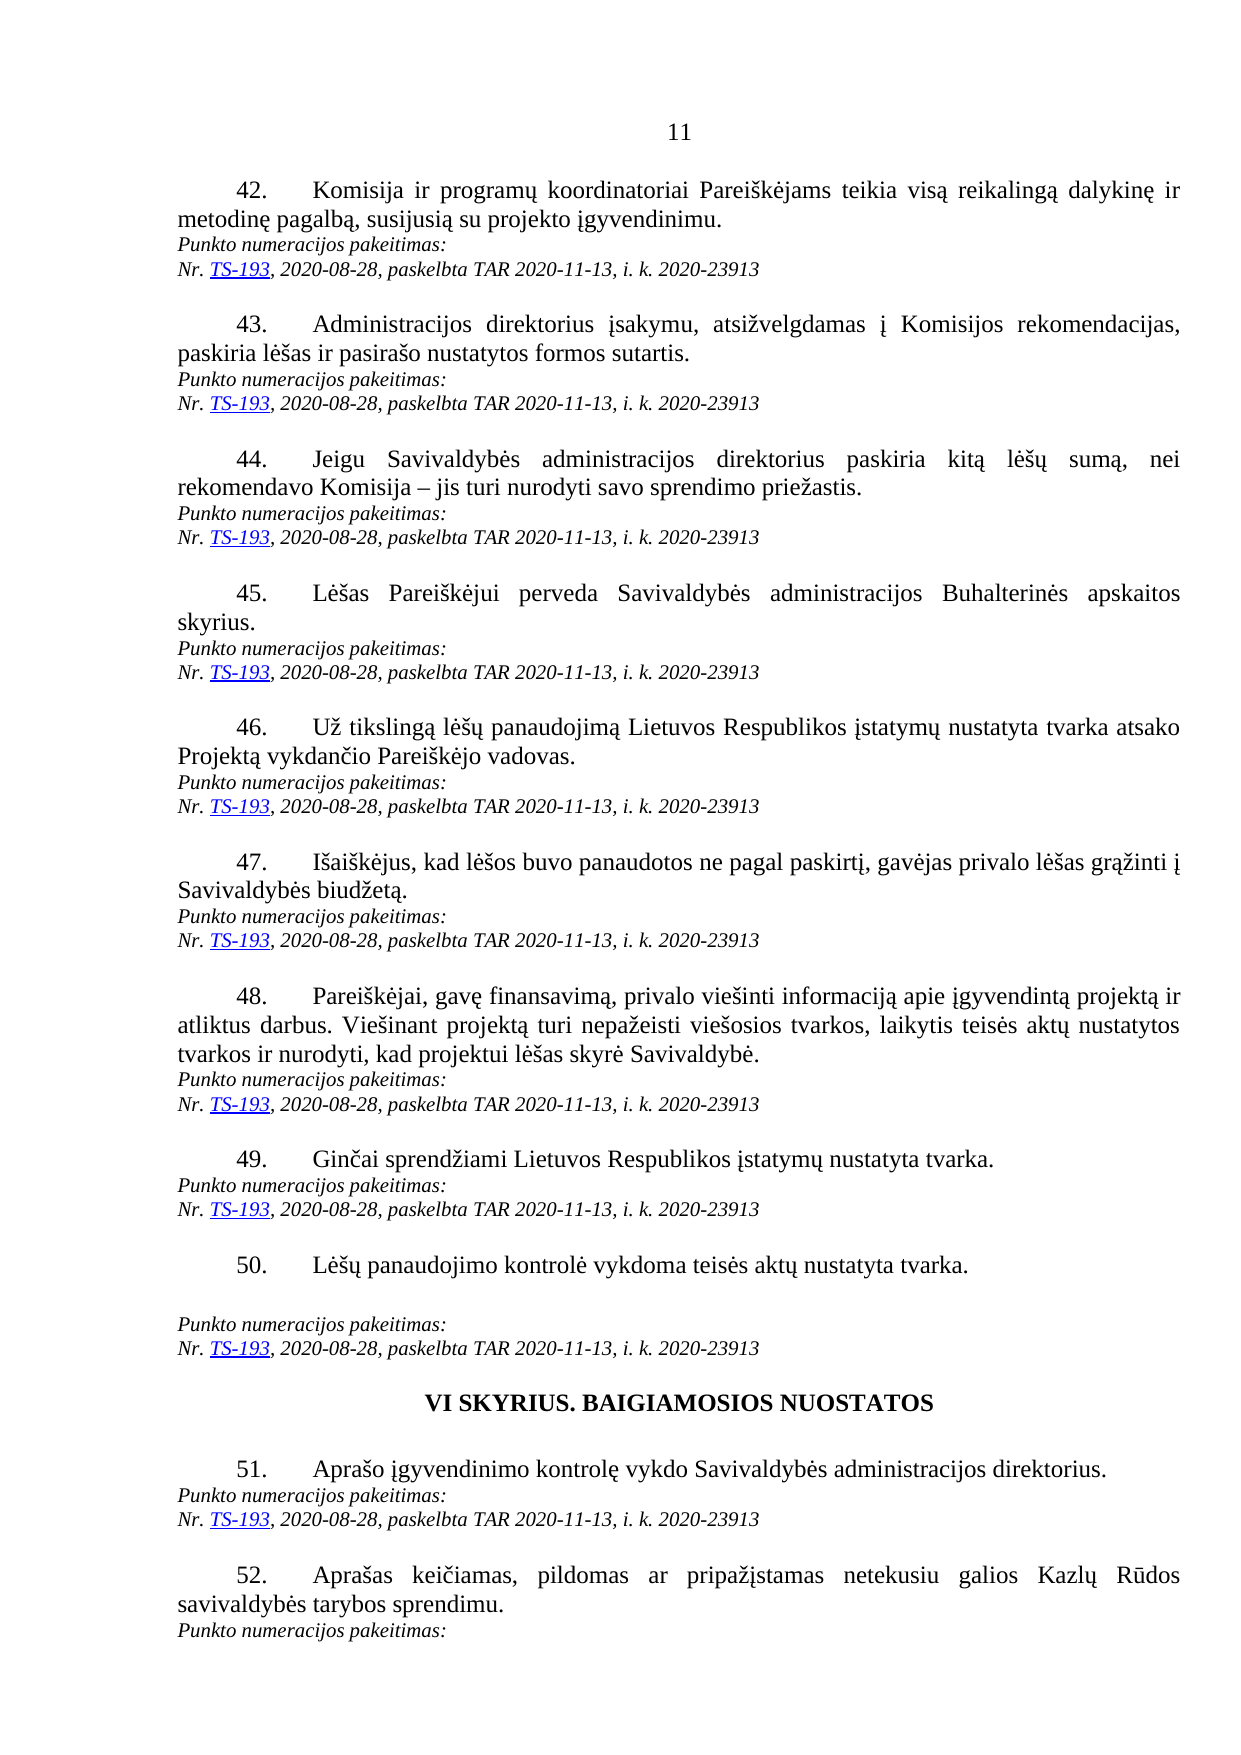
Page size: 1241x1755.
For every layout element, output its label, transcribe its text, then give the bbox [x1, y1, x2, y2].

text Punkto numeracijos pakeitimas: [177, 904, 1181, 928]
text Nr. TS-193, 2020-08-28, paskelbta TAR 2020-11-13, i. k. 2020-23913 [177, 928, 1181, 952]
text Nr. TS-193, 2020-08-28, paskelbta TAR 2020-11-13, i. k. 2020-23913 [177, 256, 1181, 281]
text Nr. TS-193, 2020-08-28, paskelbta TAR 2020-11-13, i. k. 2020-23913 [177, 659, 1181, 684]
text VI SKYRIUS. BAIGIAMOSIOS NUOSTATOS [177, 1388, 1181, 1417]
text Nr. TS-193, 2020-08-28, paskelbta TAR 2020-11-13, i. k. 2020-23913 [177, 391, 1181, 415]
text Punkto numeracijos pakeitimas: [177, 1618, 1181, 1642]
text Punkto numeracijos pakeitimas: [177, 501, 1181, 525]
text Nr. TS-193, 2020-08-28, paskelbta TAR 2020-11-13, i. k. 2020-23913 [177, 794, 1181, 818]
text 46. Už tikslingą lėšų panaudojimą Lietuvos Respublikos įstatymų nustatyta tvarka atsako Projektą vykdančio Pareiškėjo vadovas. [177, 712, 1181, 770]
text Punkto numeracijos pakeitimas: [177, 367, 1181, 391]
text Punkto numeracijos pakeitimas: [177, 1483, 1181, 1507]
text 51. Aprašo įgyvendinimo kontrolę vykdo Savivaldybės administracijos direktorius. [177, 1454, 1181, 1483]
text 42. Komisija ir programų koordinatoriai Pareiškėjams teikia visą reikalingą dalykinę ir metodinę pagalbą, susijusią su projekto įgyvendinimu. [177, 175, 1181, 232]
text 44. Jeigu Savivaldybės administracijos direktorius paskiria kitą lėšų sumą, nei rekomendavo Komisija – jis turi nurodyti savo sprendimo priežastis. [177, 444, 1181, 501]
text 47. Išaiškėjus, kad lėšos buvo panaudotos ne pagal paskirtį, gavėjas privalo lėšas grąžinti į Savivaldybės biudžetą. [177, 847, 1181, 904]
text Punkto numeracijos pakeitimas: [177, 1067, 1181, 1091]
text Punkto numeracijos pakeitimas: [177, 1312, 1181, 1336]
text Punkto numeracijos pakeitimas: [177, 636, 1181, 659]
text 52. Aprašas keičiamas, pildomas ar pripažįstamas netekusiu galios Kazlų Rūdos savivaldybės tarybos sprendimu. [177, 1560, 1181, 1618]
text Nr. TS-193, 2020-08-28, paskelbta TAR 2020-11-13, i. k. 2020-23913 [177, 1197, 1181, 1221]
text 43. Administracijos direktorius įsakymu, atsižvelgdamas į Komisijos rekomendacijas, paskiria lėšas ir pasirašo nustatytos formos sutartis. [177, 309, 1181, 367]
text Punkto numeracijos pakeitimas: [177, 232, 1181, 256]
text 48. Pareiškėjai, gavę finansavimą, privalo viešinti informaciją apie įgyvendintą projektą ir atliktus darbus. Viešinant projektą turi nepažeisti viešosios tvarkos, laikytis teisės aktų nustatytos tvarkos ir nurodyti, kad projektui lėšas skyrė Savivaldybė. [177, 981, 1181, 1067]
text Nr. TS-193, 2020-08-28, paskelbta TAR 2020-11-13, i. k. 2020-23913 [177, 1507, 1181, 1531]
text 45. Lėšas Pareiškėjui perveda Savivaldybės administracijos Buhalterinės apskaitos skyrius. [177, 578, 1181, 636]
text 50. Lėšų panaudojimo kontrolė vykdoma teisės aktų nustatyta tvarka. [177, 1250, 1181, 1279]
text Punkto numeracijos pakeitimas: [177, 770, 1181, 794]
text Punkto numeracijos pakeitimas: [177, 1173, 1181, 1197]
text Nr. TS-193, 2020-08-28, paskelbta TAR 2020-11-13, i. k. 2020-23913 [177, 1091, 1181, 1116]
text 49. Ginčai sprendžiami Lietuvos Respublikos įstatymų nustatyta tvarka. [177, 1144, 1181, 1173]
text Nr. TS-193, 2020-08-28, paskelbta TAR 2020-11-13, i. k. 2020-23913 [177, 1336, 1181, 1360]
text Nr. TS-193, 2020-08-28, paskelbta TAR 2020-11-13, i. k. 2020-23913 [177, 525, 1181, 549]
